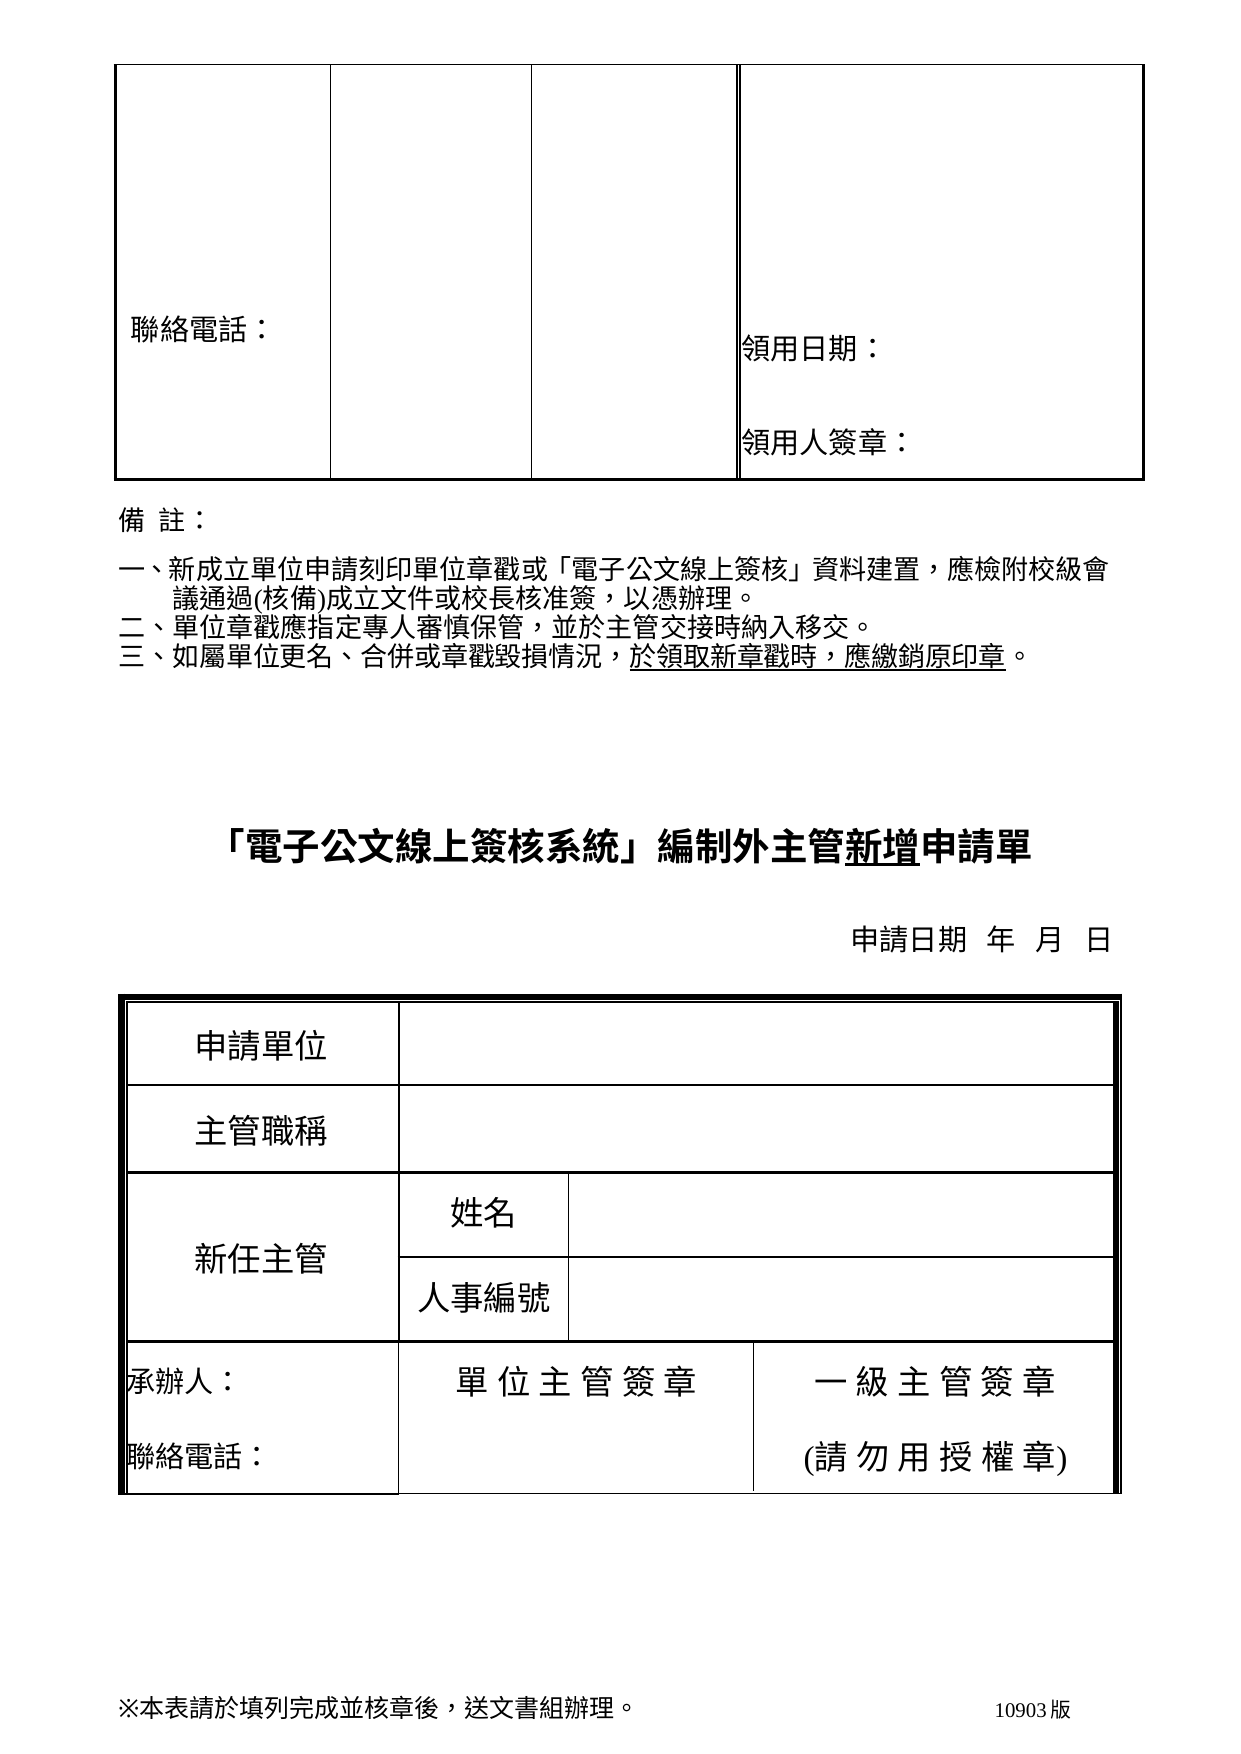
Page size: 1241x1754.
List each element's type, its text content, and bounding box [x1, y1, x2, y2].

table_cell 姓名 [400, 1174, 568, 1256]
table_cell [331, 65, 531, 478]
text 三、如屬單位更名、合併或章戳毀損情況，於領取新章戳時，應繳銷原印章。 [118, 643, 1122, 673]
text 備 註： [118, 481, 1122, 556]
text 一、新成立單位申請刻印單位章戳或「電子公文線上簽核」資料建置，應檢附校級會議通過(核備)成立文件或校長核准簽，以憑辦理。 [118, 556, 1109, 614]
table_cell 一 級 主 管 簽 章 (請 勿 用 授 權 章) [753, 1343, 1113, 1492]
text 二、單位章戳應指定專人審慎保管，並於主管交接時納入移交。 [118, 614, 1122, 643]
table_cell [400, 1086, 1113, 1171]
table_cell 承辦人： 聯絡電話： [128, 1343, 398, 1492]
table_header 申請單位 [128, 1003, 398, 1084]
table_cell [569, 1258, 1113, 1340]
table_cell 聯絡電話： [117, 65, 330, 478]
table_cell [569, 1174, 1113, 1256]
table_header [400, 1003, 1113, 1084]
table_cell 領用日期： 領用人簽章： [741, 65, 1142, 478]
table_cell [532, 65, 736, 478]
table_cell 主管職稱 [128, 1086, 398, 1171]
text 申請日期 年 月 日 [118, 900, 1113, 975]
table_cell 人事編號 [400, 1258, 568, 1340]
text 「電子公文線上簽核系統」編制外主管新增申請單 [118, 806, 1122, 881]
table_cell 新任主管 [128, 1174, 398, 1340]
table_cell 單 位 主 管 簽 章 [399, 1343, 753, 1492]
